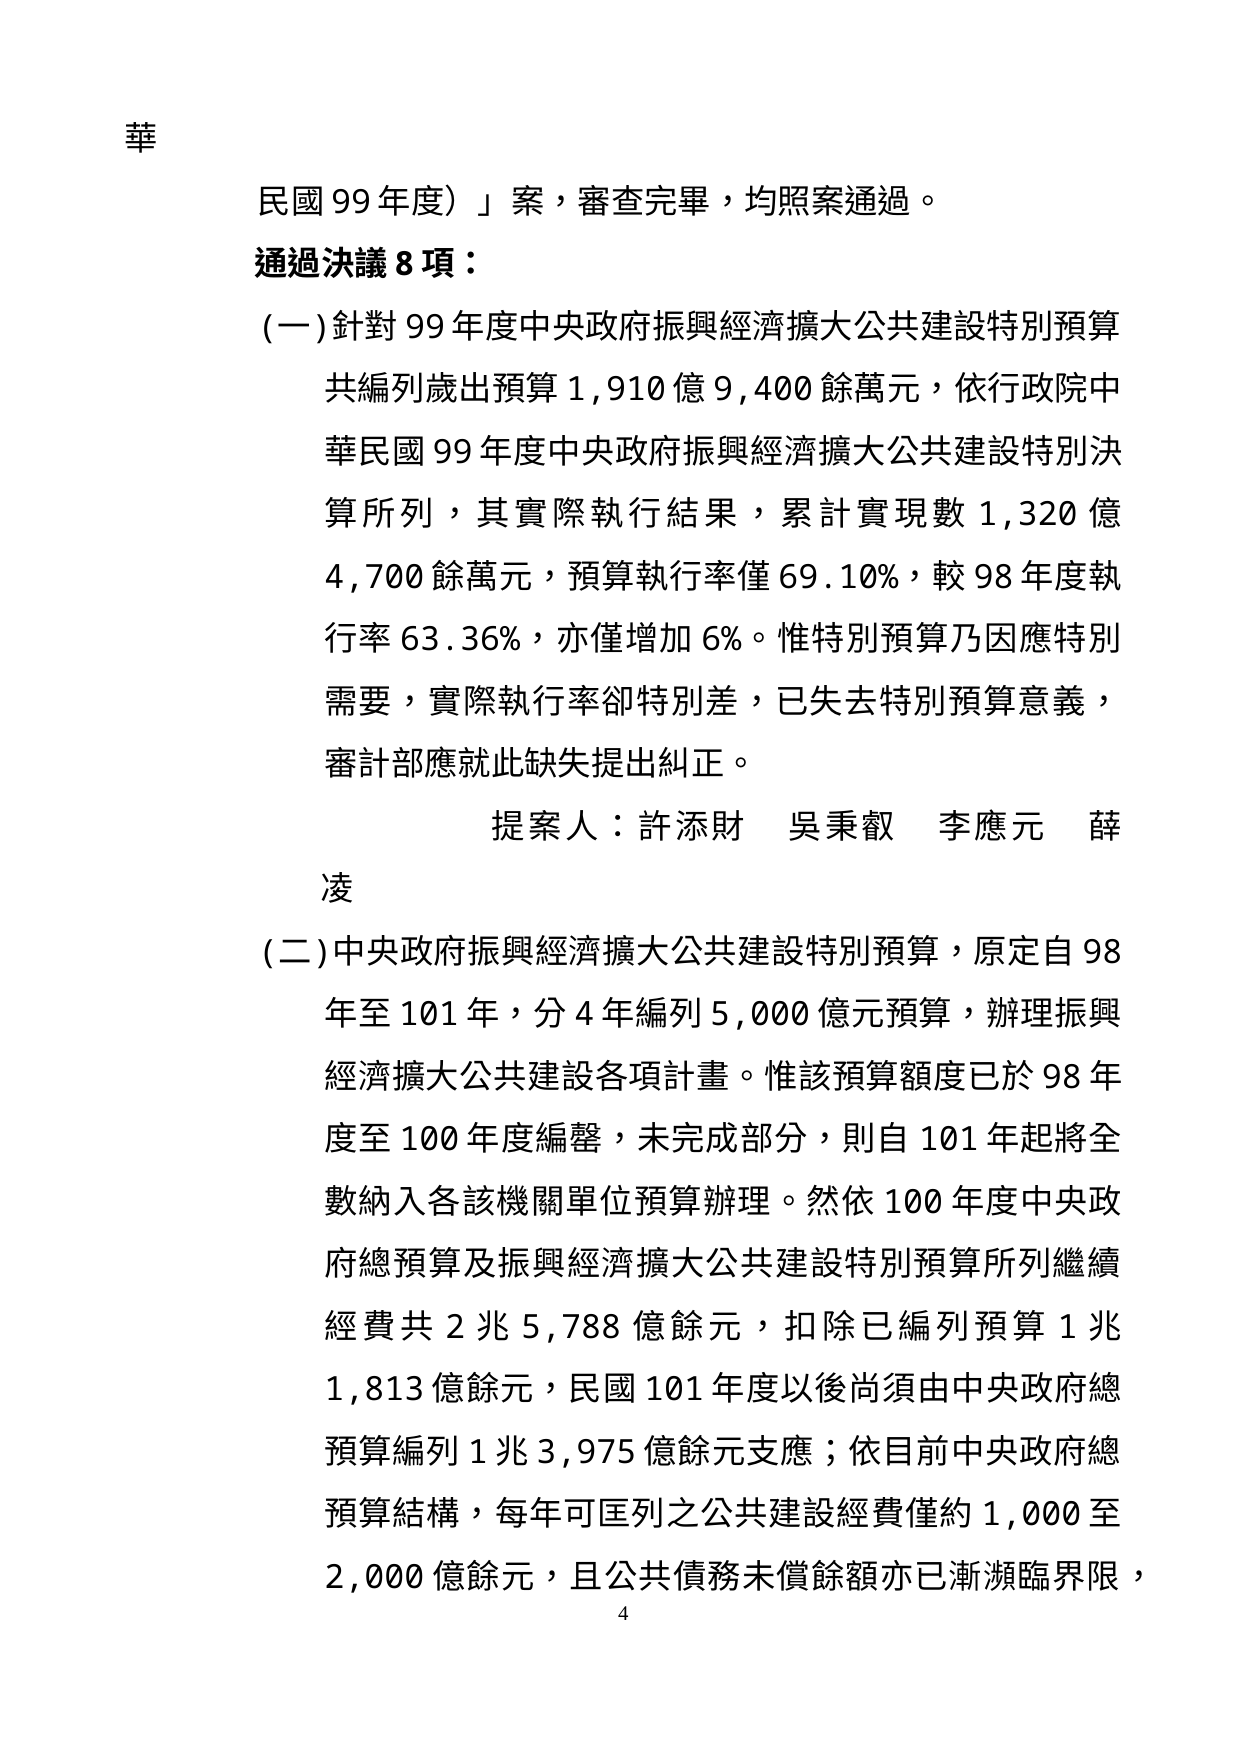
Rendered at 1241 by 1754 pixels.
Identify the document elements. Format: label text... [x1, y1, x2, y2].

text 提案人：許添財 吳秉叡 李應元 薛 凌 [321, 782, 1122, 907]
text 通過決議8項： [204, 219, 1122, 282]
text (二)中央政府振興經濟擴大公共建設特別預算，原定自98年至101年，分4年編列5,000億元預算，辦理振興經濟擴大公共建設各項計畫。惟該預算額度已於98年度至100年度編罄，未完成部分，則自101年起將全數納入各該機關單位預算辦理。然依100年度中央政府總預算及振興經濟擴大公共建設特別預算所列繼續經費共2兆5,788億餘元，扣除已編列預算1兆1,813億餘元，民國101年度以後尚須由中央政府總預算編列1兆3,975億餘元支應；依目前中央政府總預算結構，每年可匡列之公共建設經費僅約1,000至2,000億餘元，且公共債務未償餘額亦已漸瀕臨界限，財源籌措恐更加困難。而後續所需經費能否順利籌得，關係各項計畫之期程、效益、經費需求等等，故除請行政院妥為籌措財源，避免造成相關計畫延宕外，亦請審計部於本特別預算年度結束後，繼續專案查核各該計畫之執行，並於年度決算審核報告中一併提出。 [224, 907, 1122, 1594]
text 民國99年度）」案，審查完畢，均照案通過。 [124, 157, 1122, 219]
text (一)針對99年度中央政府振興經濟擴大公共建設特別預算共編列歲出預算1,910億9,400餘萬元，依行政院中華民國99年度中央政府振興經濟擴大公共建設特別決算所列，其實際執行結果，累計實現數1,320億4,700餘萬元，預算執行率僅69.10%，較98年度執行率63.36%，亦僅增加6%。惟特別預算乃因應特別需要，實際執行率卻特別差，已失去特別預算意義，審計部應就此缺失提出糾正。 [224, 282, 1122, 782]
text 華 [124, 94, 1122, 157]
